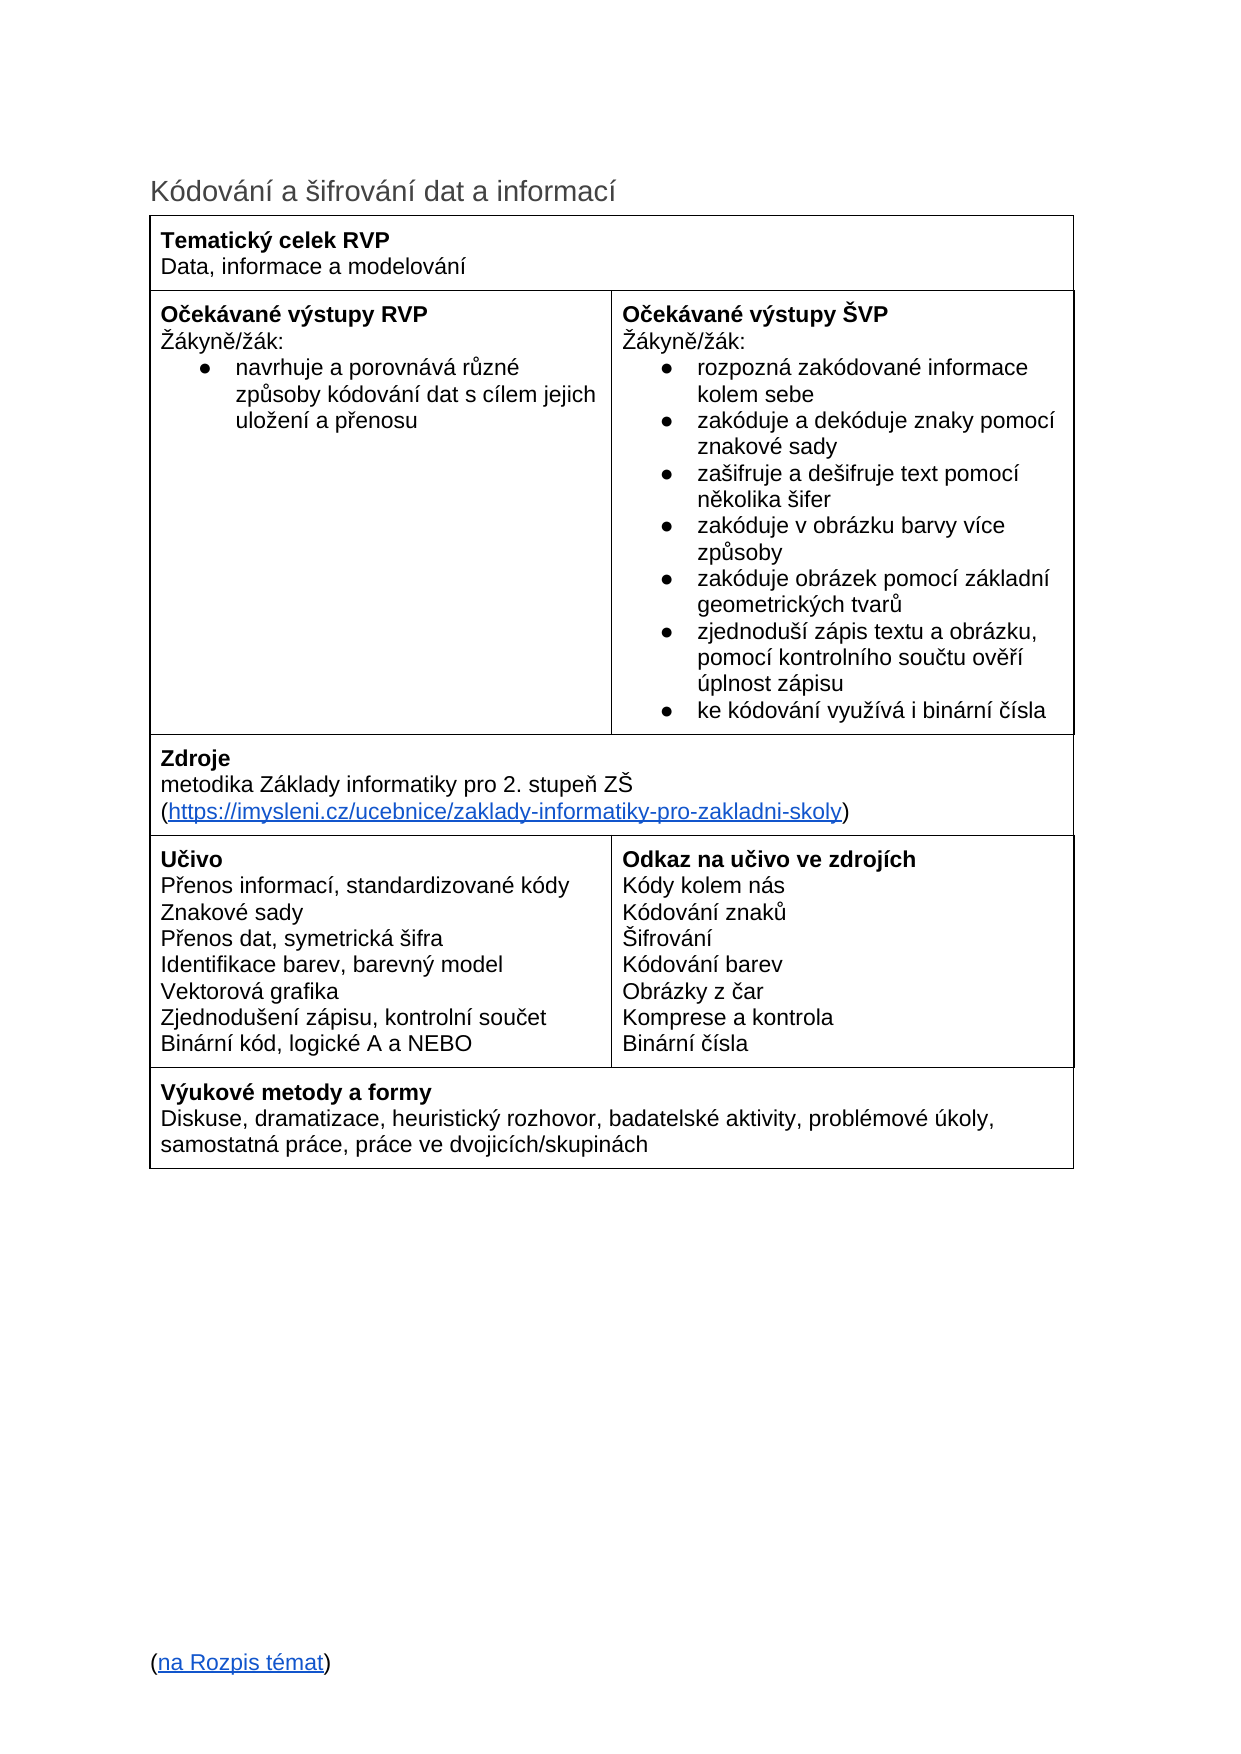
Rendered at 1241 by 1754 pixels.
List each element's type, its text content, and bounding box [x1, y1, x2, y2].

table_cell Výukové metody a formy Diskuse, dramatizace, heuristický rozhovor, badatelské aktivity, problémové úkoly, samostatná práce, práce ve dvojicích/skupinách [151, 1068, 1073, 1168]
subtitle Kódování a šifrování dat a informací [150, 174, 1090, 207]
table_cell Odkaz na učivo ve zdrojích Kódy kolem nás Kódování znaků Šifrování Kódování barev Obrázky z čar Komprese a kontrola Binární čísla [612, 836, 1073, 1067]
table_header Tematický celek RVP Data, informace a modelování [151, 216, 1073, 290]
table_cell Učivo Přenos informací, standardizované kódy Znakové sady Přenos dat, symetrická šifra Identifikace barev, barevný model Vektorová grafika Zjednodušení zápisu, kontrolní součet Binární kód, logické A a NEBO [151, 836, 611, 1067]
table_cell Zdroje metodika Základy informatiky pro 2. stupeň ZŠ (https://imysleni.cz/ucebnice/zaklady-informatiky-pro-zakladni-skoly) [151, 735, 1073, 834]
table_cell Očekávané výstupy ŠVP Žákyně/žák: rozpozná zakódované informace kolem sebe zakóduje a dekóduje znaky pomocí znakové sady zašifruje a dešifruje text pomocí několika šifer zakóduje v obrázku barvy více způsoby zakóduje obrázek pomocí základní geometrických tvarů zjednoduší zápis textu a obrázku, pomocí kontrolního součtu ověří úplnost zápisu ke kódování využívá i binární čísla [612, 291, 1073, 733]
table_cell Očekávané výstupy RVP Žákyně/žák: navrhuje a porovnává různé způsoby kódování dat s cílem jejich uložení a přenosu [151, 291, 611, 733]
